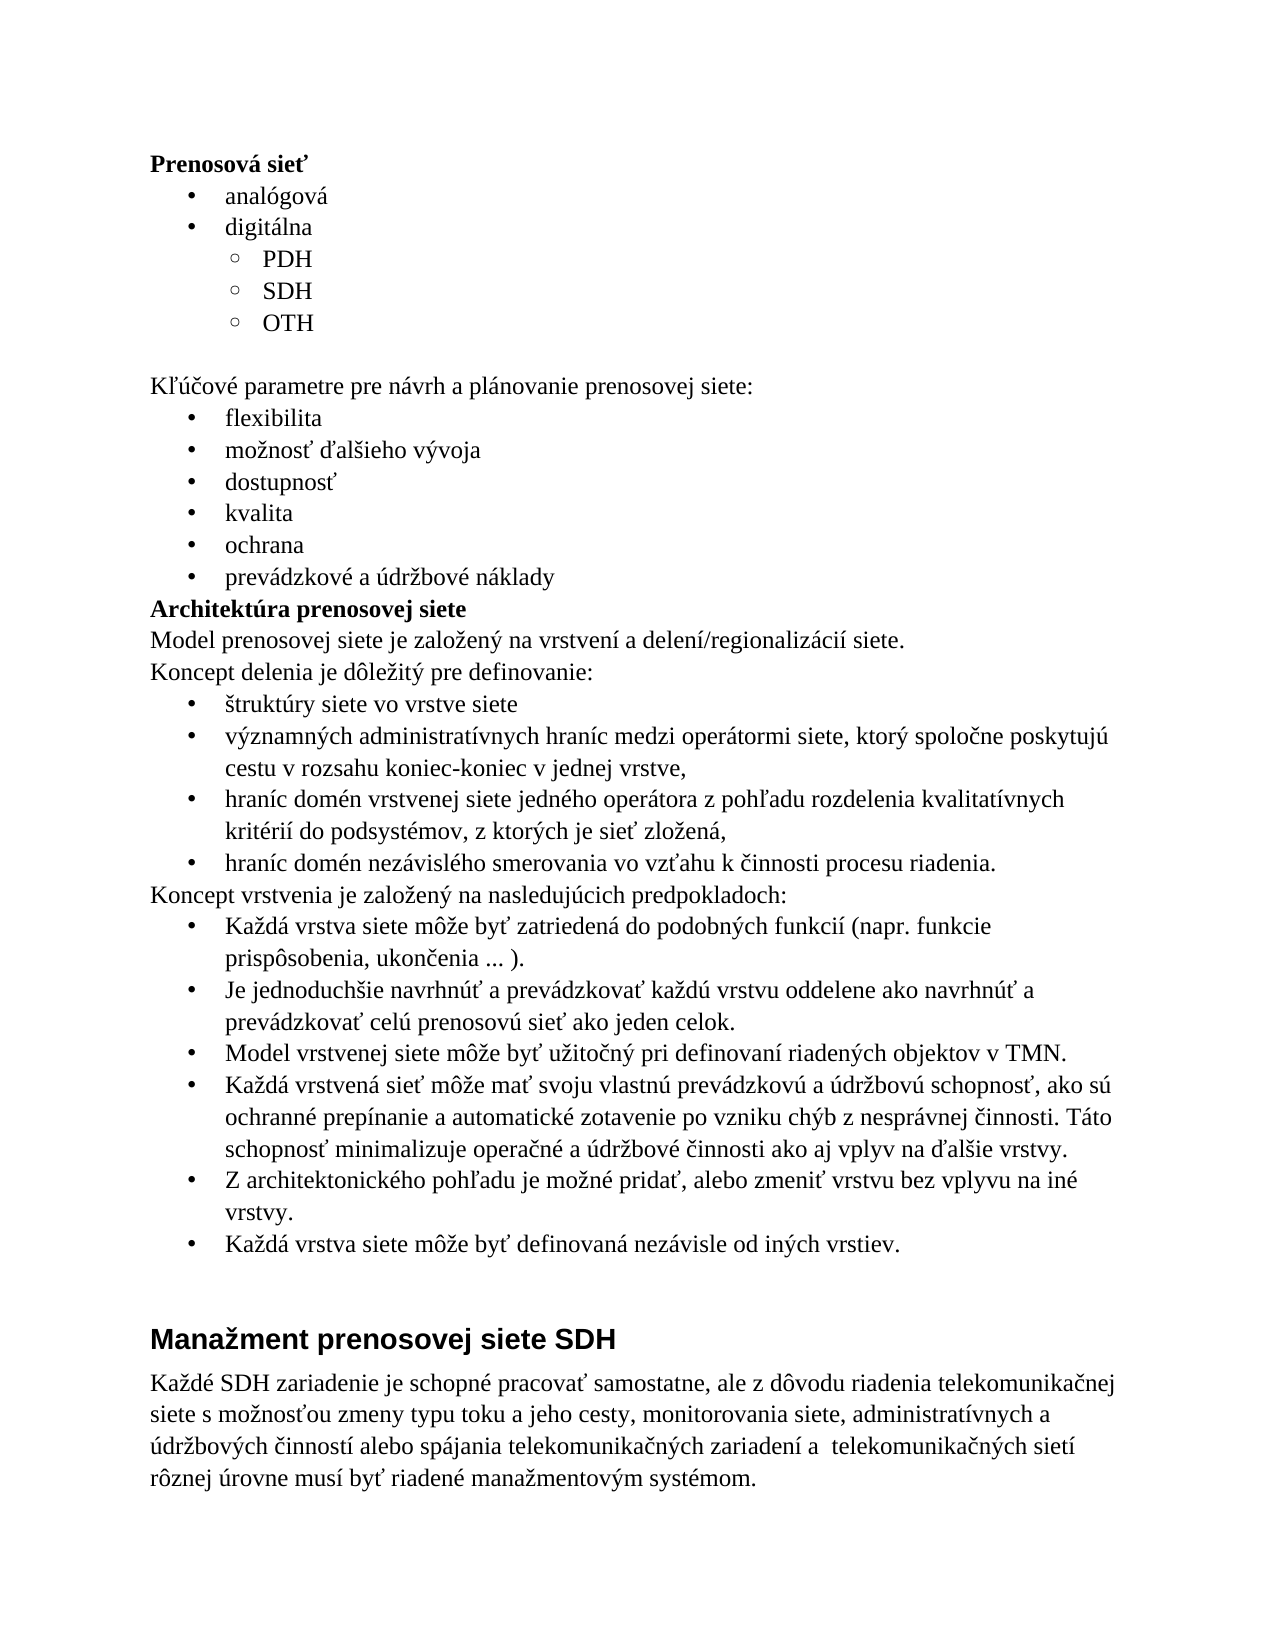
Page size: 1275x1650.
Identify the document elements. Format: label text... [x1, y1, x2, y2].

text Model prenosovej siete je založený na vrstvení a delení/regionalizácií siete. [150, 627, 1125, 654]
list ochrana [187, 531, 1125, 559]
list digitálna [187, 213, 1125, 241]
list flexibilita [187, 404, 1125, 432]
list štruktúry siete vo vrstve siete [187, 690, 1125, 718]
list OTH [225, 309, 1125, 337]
text Každé SDH zariadenie je schopné pracovať samostatne, ale z dôvodu riadenia telekomunikačnej siete s možnosťou zmeny typu toku a jeho cesty, monitorovania siete, administratívnych a údržbových činností alebo spájania telekomunikačných zariadení a telekomunikačných sietí rôznej úrovne musí byť riadené manažmentovým systémom. [150, 1369, 1125, 1492]
list Každá vrstva siete môže byť zatriedená do podobných funkcií (napr. funkcie prispôsobenia, ukončenia ... ). [187, 912, 1125, 972]
list Každá vrstvená sieť môže mať svoju vlastnú prevádzkovú a údržbovú schopnosť, ako sú ochranné prepínanie a automatické zotavenie po vzniku chýb z nesprávnej činnosti. Táto schopnosť minimalizuje operačné a údržbové činnosti ako aj vplyv na ďalšie vrstvy. [187, 1071, 1125, 1163]
text Prenosová sieť [150, 150, 1125, 178]
list možnosť ďalšieho vývoja [187, 436, 1125, 464]
list hraníc domén nezávislého smerovania vo vzťahu k činnosti procesu riadenia. [187, 849, 1125, 877]
list významných administratívnych hraníc medzi operátormi siete, ktorý spoločne poskytujú cestu v rozsahu koniec-koniec v jednej vrstve, [187, 722, 1125, 781]
list kvalita [187, 499, 1125, 527]
list Je jednoduchšie navrhnúť a prevádzkovať každú vrstvu oddelene ako navrhnúť a prevádzkovať celú prenosovú sieť ako jeden celok. [187, 976, 1125, 1036]
list Každá vrstva siete môže byť definovaná nezávisle od iných vrstiev. [187, 1230, 1125, 1258]
list SDH [225, 277, 1125, 305]
text Koncept delenia je dôležitý pre definovanie: [150, 658, 1125, 686]
list prevádzkové a údržbové náklady [187, 563, 1125, 591]
list Model vrstvenej siete môže byť užitočný pri definovaní riadených objektov v TMN. [187, 1039, 1125, 1067]
list dostupnosť [187, 468, 1125, 495]
text Architektúra prenosovej siete [150, 595, 1125, 622]
list hraníc domén vrstvenej siete jedného operátora z pohľadu rozdelenia kvalitatívnych kritérií do podsystémov, z ktorých je sieť zložená, [187, 785, 1125, 845]
list Z architektonického pohľadu je možné pridať, alebo zmeniť vrstvu bez vplyvu na iné vrstvy. [187, 1167, 1125, 1226]
list analógová [187, 182, 1125, 209]
text Kľúčové parametre pre návrh a plánovanie prenosovej siete: [150, 372, 1125, 400]
text Koncept vrstvenia je založený na nasledujúcich predpokladoch: [150, 881, 1125, 908]
subtitle Manažment prenosovej siete SDH [150, 1323, 1125, 1356]
list PDH [225, 245, 1125, 273]
